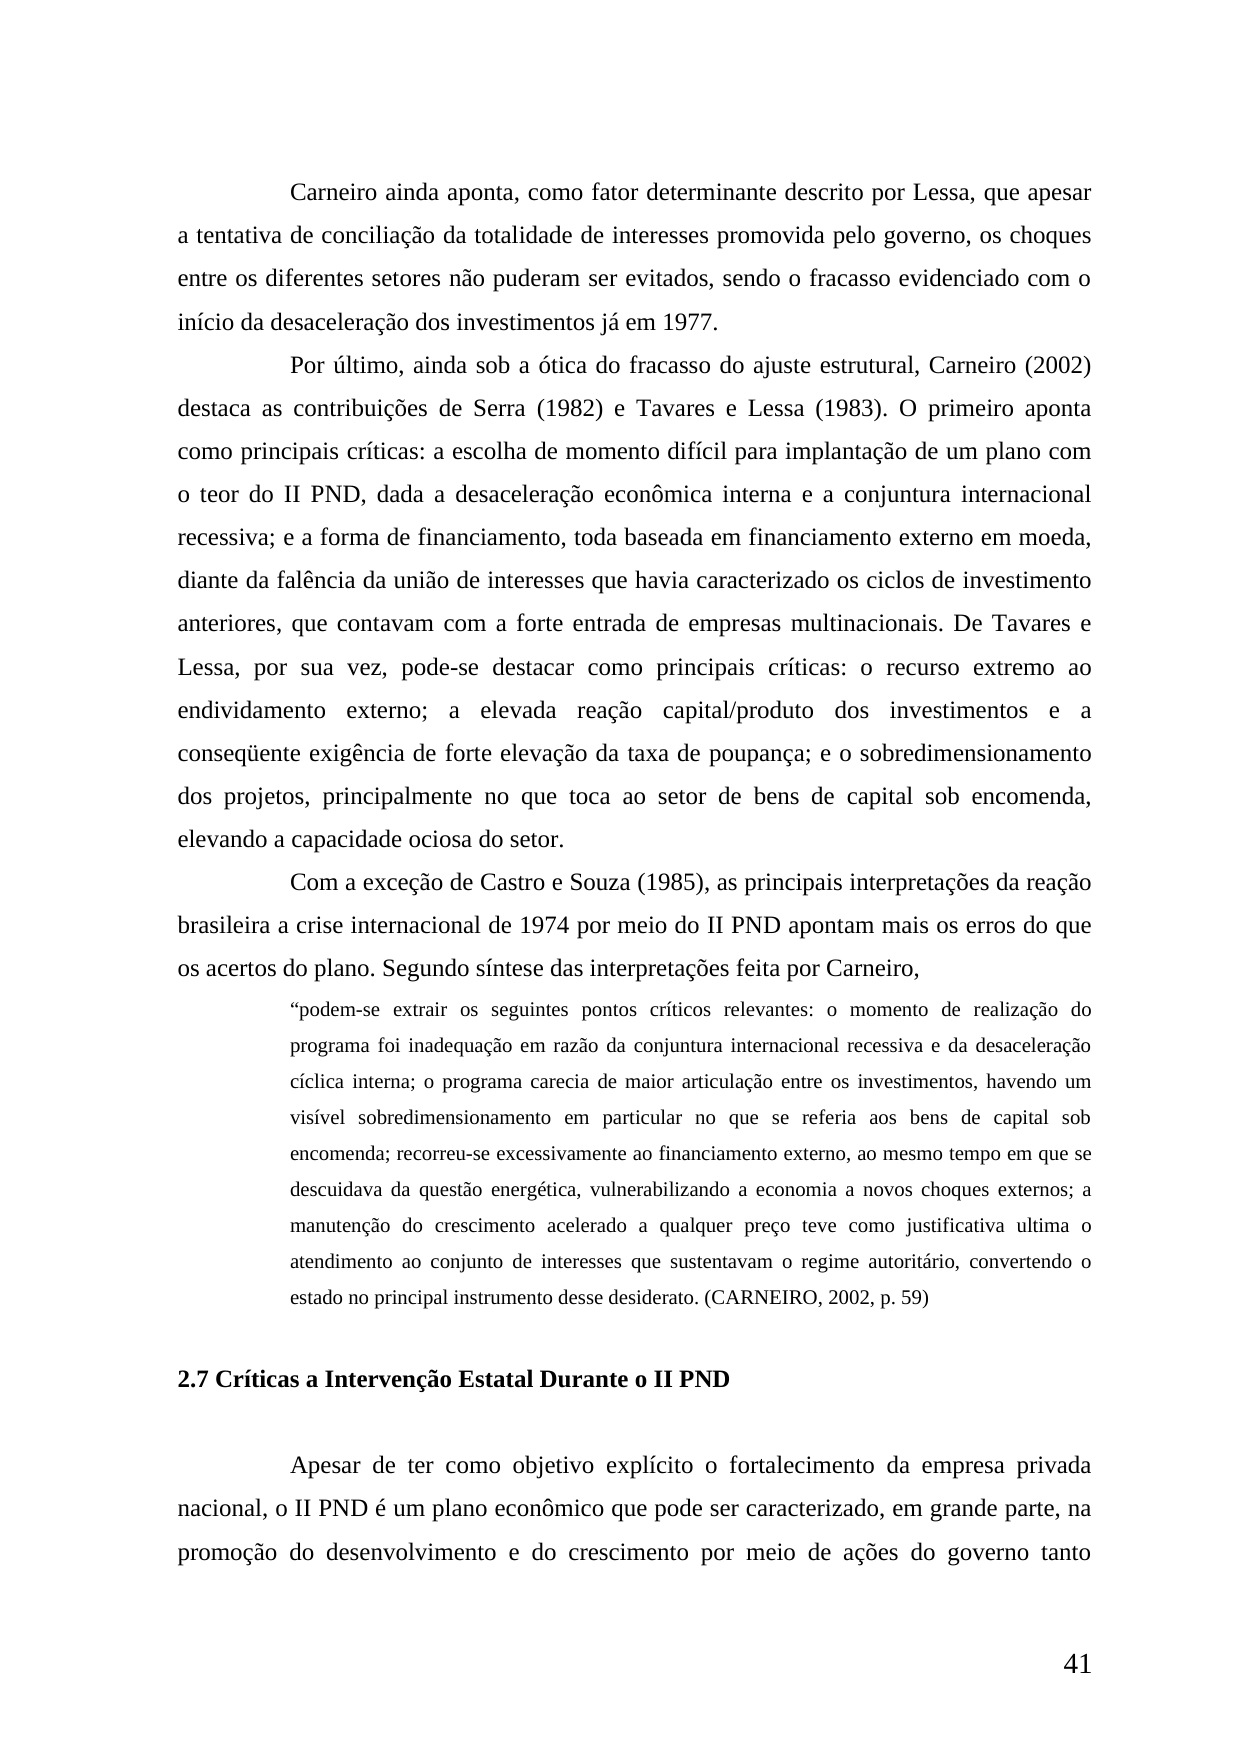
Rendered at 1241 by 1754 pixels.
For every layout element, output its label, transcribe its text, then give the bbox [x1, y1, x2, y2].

text Apesar de ter como objetivo explícito o fortalecimento da empresa privada nacional, o II PND é um plano econômico que pode ser caracterizado, em grande parte, na promoção do desenvolvimento e do crescimento por meio de ações do governo tanto [177, 1450, 1092, 1565]
text 2.7 Críticas a Intervenção Estatal Durante o II PND [177, 1364, 1104, 1393]
text Com a exceção de Castro e Souza (1985), as principais interpretações da reação brasileira a crise internacional de 1974 por meio do II PND apontam mais os erros do que os acertos do plano. Segundo síntese das interpretações feita por Carneiro, [177, 867, 1092, 982]
text “podem-se extrair os seguintes pontos críticos relevantes: o momento de realização do programa foi inadequação em razão da conjuntura internacional recessiva e da desaceleração cíclica interna; o programa carecia de maior articulação entre os investimentos, havendo um visível sobredimensionamento em particular no que se referia aos bens de capital sob encomenda; recorreu-se excessivamente ao financiamento externo, ao mesmo tempo em que se descuidava da questão energética, vulnerabilizando a economia a novos choques externos; a manutenção do crescimento acelerado a qualquer preço teve como justificativa ultima o atendimento ao conjunto de interesses que sustentavam o regime autoritário, convertendo o estado no principal instrumento desse desiderato. (CARNEIRO, 2002, p. 59) [290, 997, 1092, 1309]
text Carneiro ainda aponta, como fator determinante descrito por Lessa, que apesar a tentativa de conciliação da totalidade de interesses promovida pelo governo, os choques entre os diferentes setores não puderam ser evitados, sendo o fracasso evidenciado com o início da desaceleração dos investimentos já em 1977. [177, 177, 1092, 335]
text Por último, ainda sob a ótica do fracasso do ajuste estrutural, Carneiro (2002) destaca as contribuições de Serra (1982) e Tavares e Lessa (1983). O primeiro aponta como principais críticas: a escolha de momento difícil para implantação de um plano com o teor do II PND, dada a desaceleração econômica interna e a conjuntura internacional recessiva; e a forma de financiamento, toda baseada em financiamento externo em moeda, diante da falência da união de interesses que havia caracterizado os ciclos de investimento anteriores, que contavam com a forte entrada de empresas multinacionais. De Tavares e Lessa, por sua vez, pode-se destacar como principais críticas: o recurso extremo ao endividamento externo; a elevada reação capital/produto dos investimentos e a conseqüente exigência de forte elevação da taxa de poupança; e o sobredimensionamento dos projetos, principalmente no que toca ao setor de bens de capital sob encomenda, elevando a capacidade ociosa do setor. [177, 350, 1092, 853]
